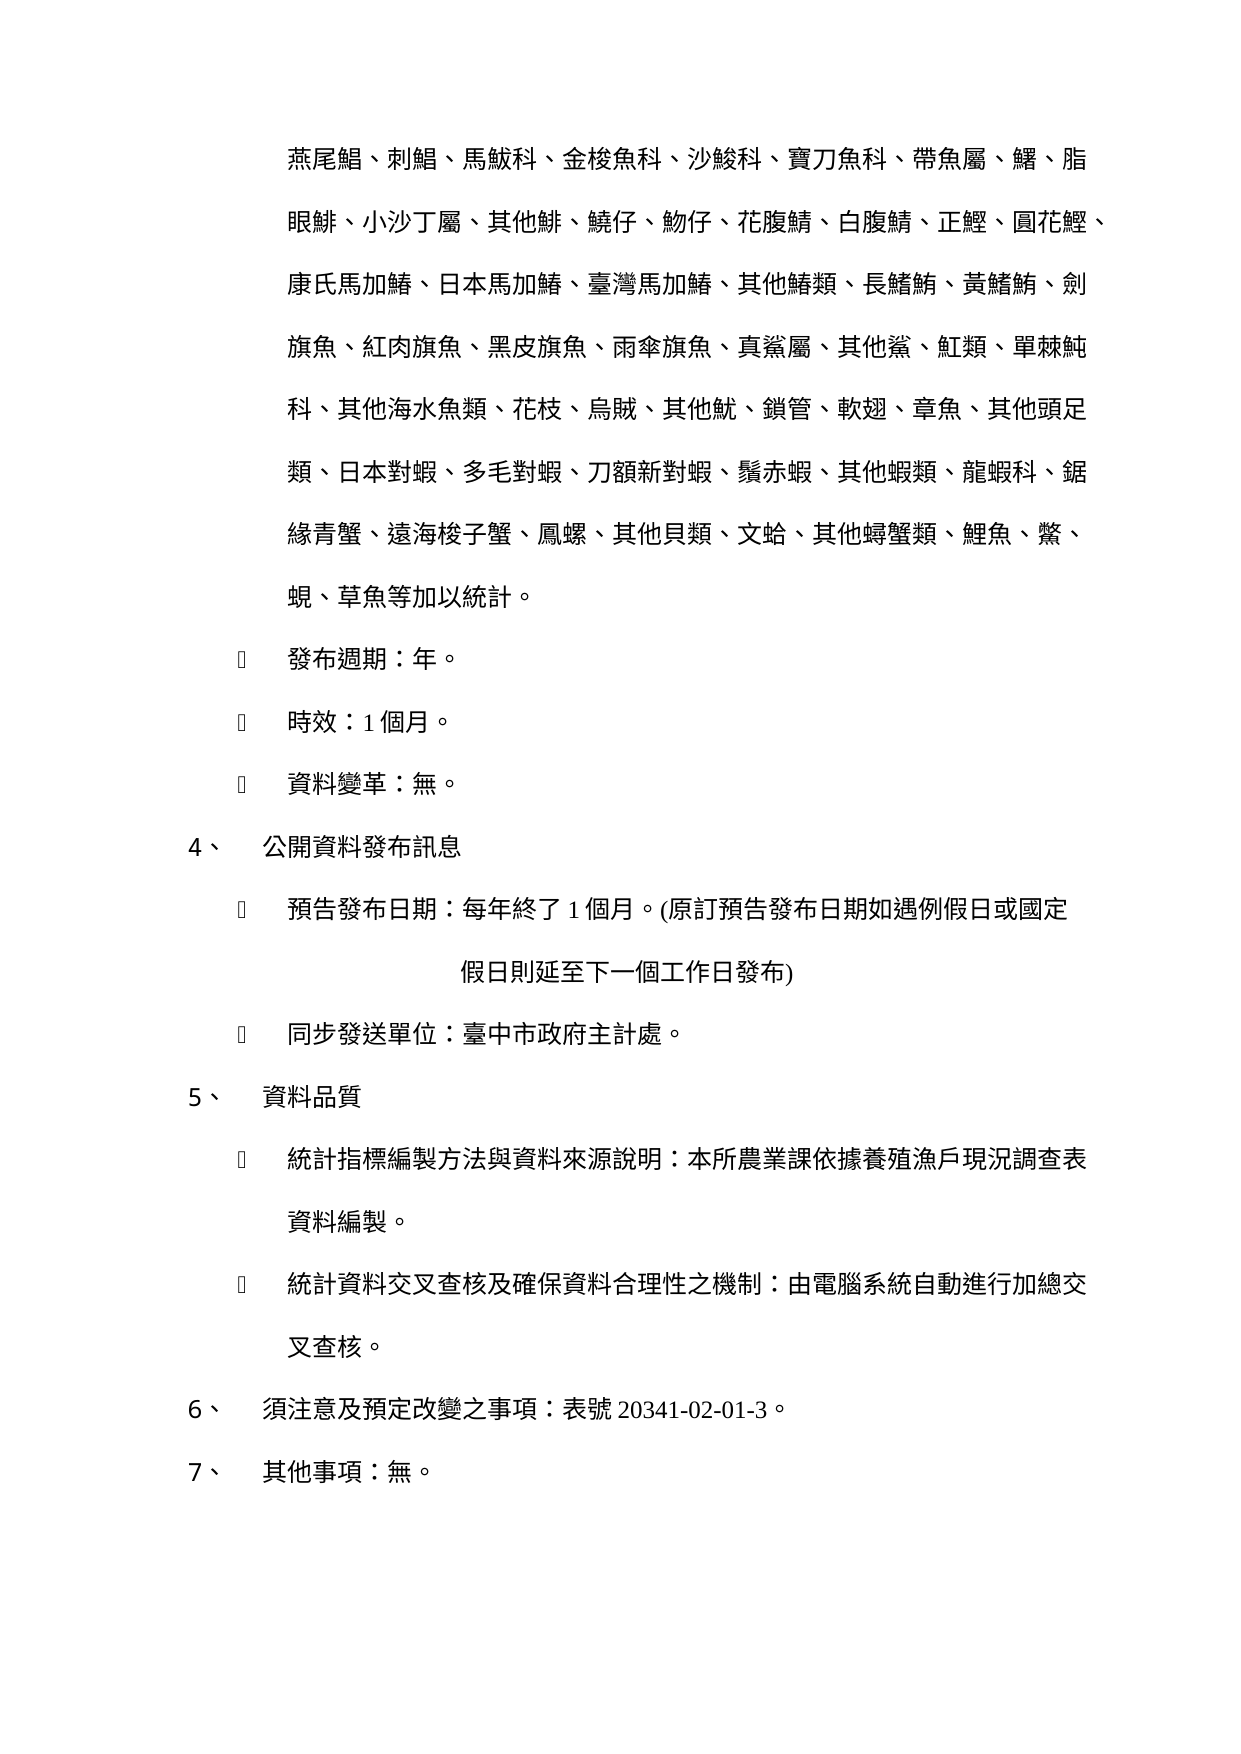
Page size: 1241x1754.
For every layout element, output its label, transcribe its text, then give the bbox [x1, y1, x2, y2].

list 時效：1個月。 [237, 679, 1087, 741]
list 同步發送單位：臺中市政府主計處。 [237, 991, 1087, 1054]
list 發布週期：年。 [237, 616, 1087, 679]
list 預告發布日期：每年終了1個月。(原訂預告發布日期如遇例假日或國定假日則延至下一個工作日發布) [237, 866, 1087, 991]
list 統計分類：漁業分近海、沿岸、海面養殖、內陸漁撈及內陸養殖等五類。分吳郭魚類、日本真鱸、尖吻鱸、虱目魚、鮃鰈類、嘉鱲魚、黃背牙鯛、魬鯛、黑鯛、黃錫鯛、黃鰭鯛、其他鯛、花身鯻、大黃魚、小黃魚、黑(魚或) 、白姑魚、鮸魚、金線魚、馬頭魚、龍占魚科、赤鰭笛鯛、鬚鯛科、鸚哥魚科、大眼鯛、其他石斑、合齒魚科、鯙科、海鰻科、斑海鯰、眼眶魚、真鰺、大甲鰺、紅尾圓鰺、甘仔鰺、紅甘鰺、其他鰺、鯔、銀鯧、燕尾鯧、刺鯧、馬鮁科、金梭魚科、沙鮻科、寶刀魚科、帶魚屬、鱰、脂眼鯡、小沙丁屬、其他鯡、鱙仔、魩仔、花腹鯖、白腹鯖、正鰹、圓花鰹、康氏馬加鰆、日本馬加鰆、臺灣馬加鰆、其他鰆類、長鰭鮪、黃鰭鮪、劍旗魚、紅肉旗魚、黑皮旗魚、雨傘旗魚、真鯊屬、其他鯊、魟類、單棘魨科、其他海水魚類、花枝、烏賊、其他魷、鎖管、軟翅、章魚、其他頭足類、日本對蝦、多毛對蝦、刀額新對蝦、鬚赤蝦、其他蝦類、龍蝦科、鋸緣青蟹、遠海梭子蟹、鳳螺、其他貝類、文蛤、其他蟳蟹類、鯉魚、鱉、蜆、草魚等加以統計。 [237, 116, 1087, 616]
list 其他事項：無。 [187, 1429, 1087, 1491]
list 資料變革：無。 [237, 741, 1087, 804]
list 資料品質 [187, 1054, 1087, 1116]
list 公開資料發布訊息 [187, 804, 1087, 866]
list 須注意及預定改變之事項：表號20341-02-01-3。 [187, 1366, 1087, 1429]
list 統計資料交叉查核及確保資料合理性之機制：由電腦系統自動進行加總交叉查核。 [237, 1241, 1087, 1366]
list 統計指標編製方法與資料來源說明：本所農業課依據養殖漁戶現況調查表資料編製。 [237, 1116, 1087, 1241]
